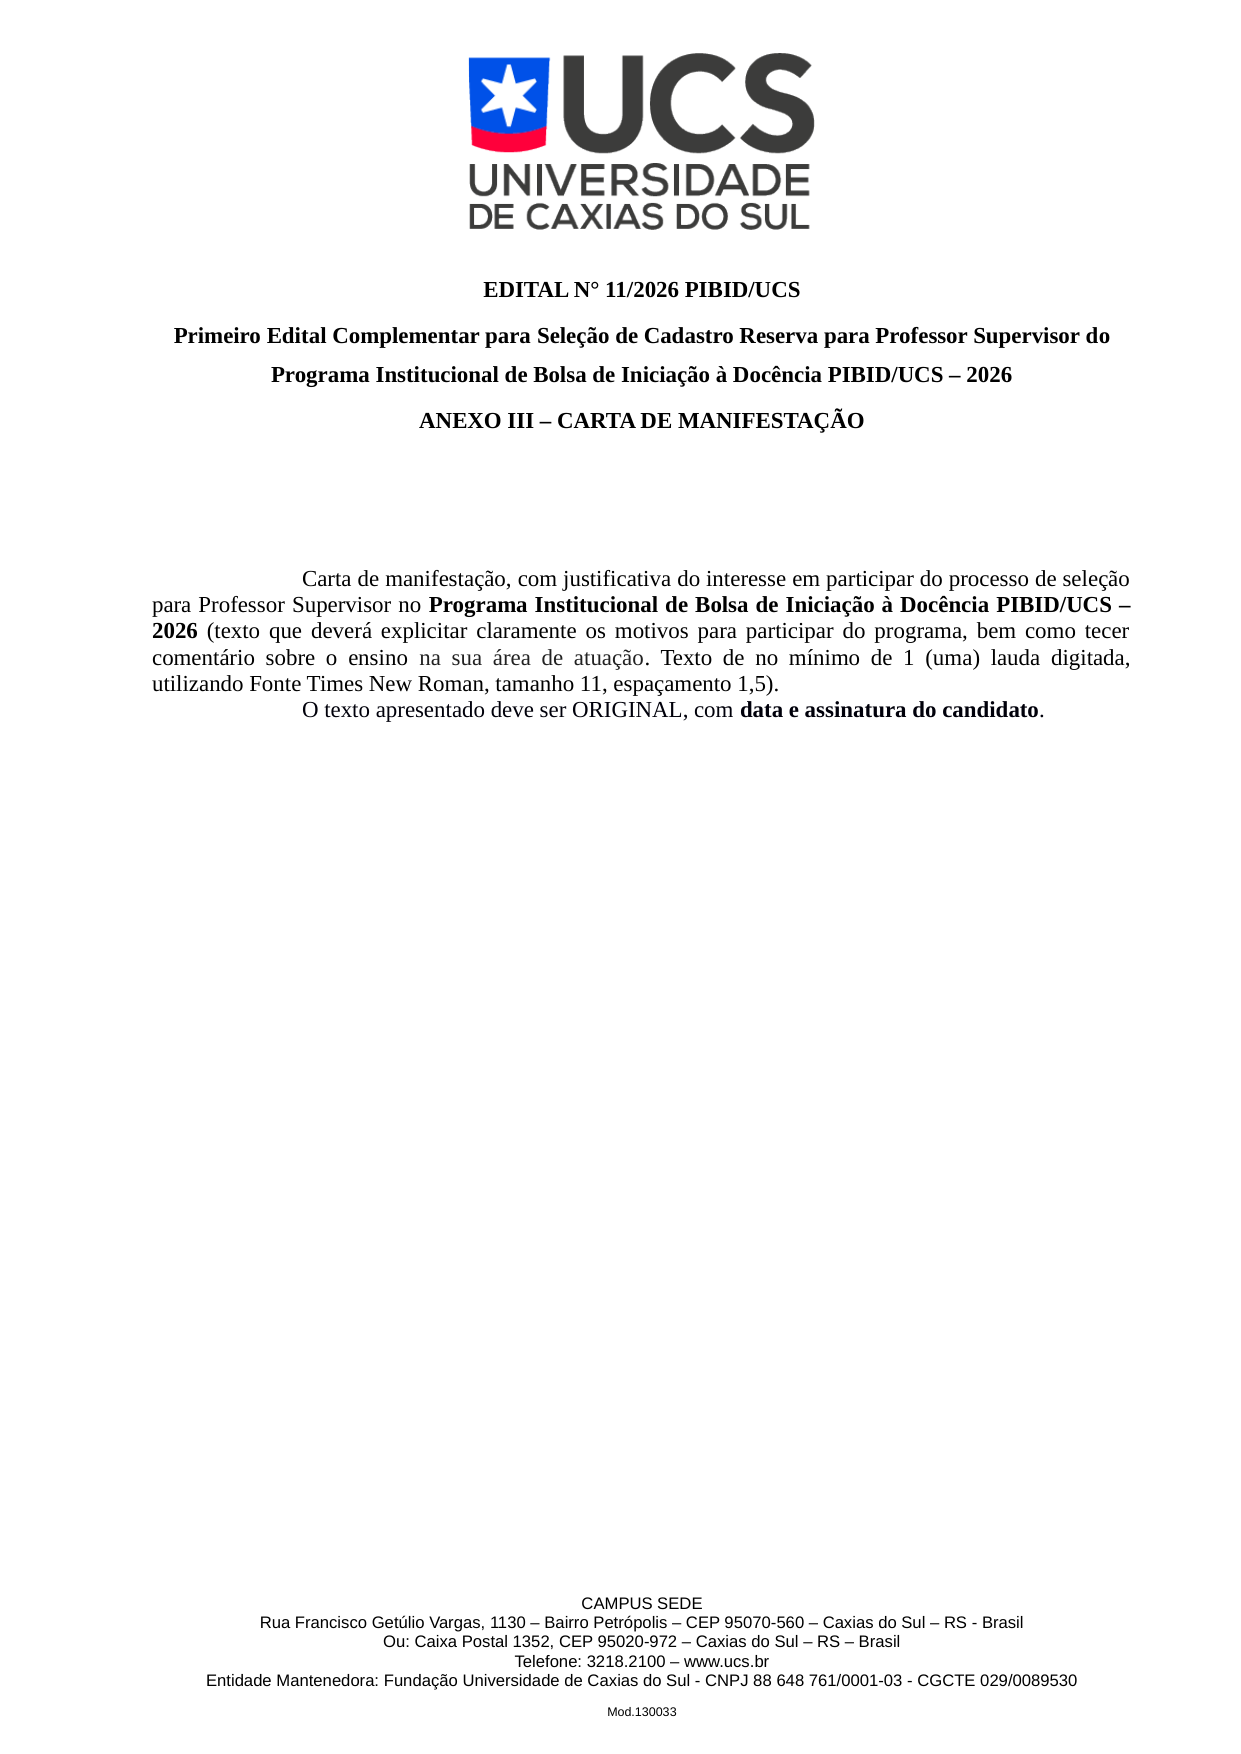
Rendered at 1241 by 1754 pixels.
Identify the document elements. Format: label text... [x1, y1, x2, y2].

text O texto apresentado deve ser ORIGINAL, com data e assinatura do candidato. [152, 696, 1132, 723]
text Carta de manifestação, com justificativa do interesse em participar do processo de seleção para Professor Supervisor no Programa Institucional de Bolsa de Iniciação à Docência PIBID/UCS – 2026 (texto que deverá explicitar claramente os motivos para participar do programa, bem como tecer comentário sobre o ensino na sua área de atuação. Texto de no mínimo de 1 (uma) lauda digitada, utilizando Fonte Times New Roman, tamanho 11, espaçamento 1,5). [152, 565, 1132, 696]
picture [468, 53, 815, 230]
text Primeiro Edital Complementar para Seleção de Cadastro Reserva para Professor Supervisor do Programa Institucional de Bolsa de Iniciação à Docência PIBID/UCS – 2026 [152, 322, 1132, 388]
text ANEXO III – CARTA DE MANIFESTAÇÃO [152, 407, 1132, 433]
text EDITAL N° 11/2026 PIBID/UCS [152, 276, 1132, 303]
